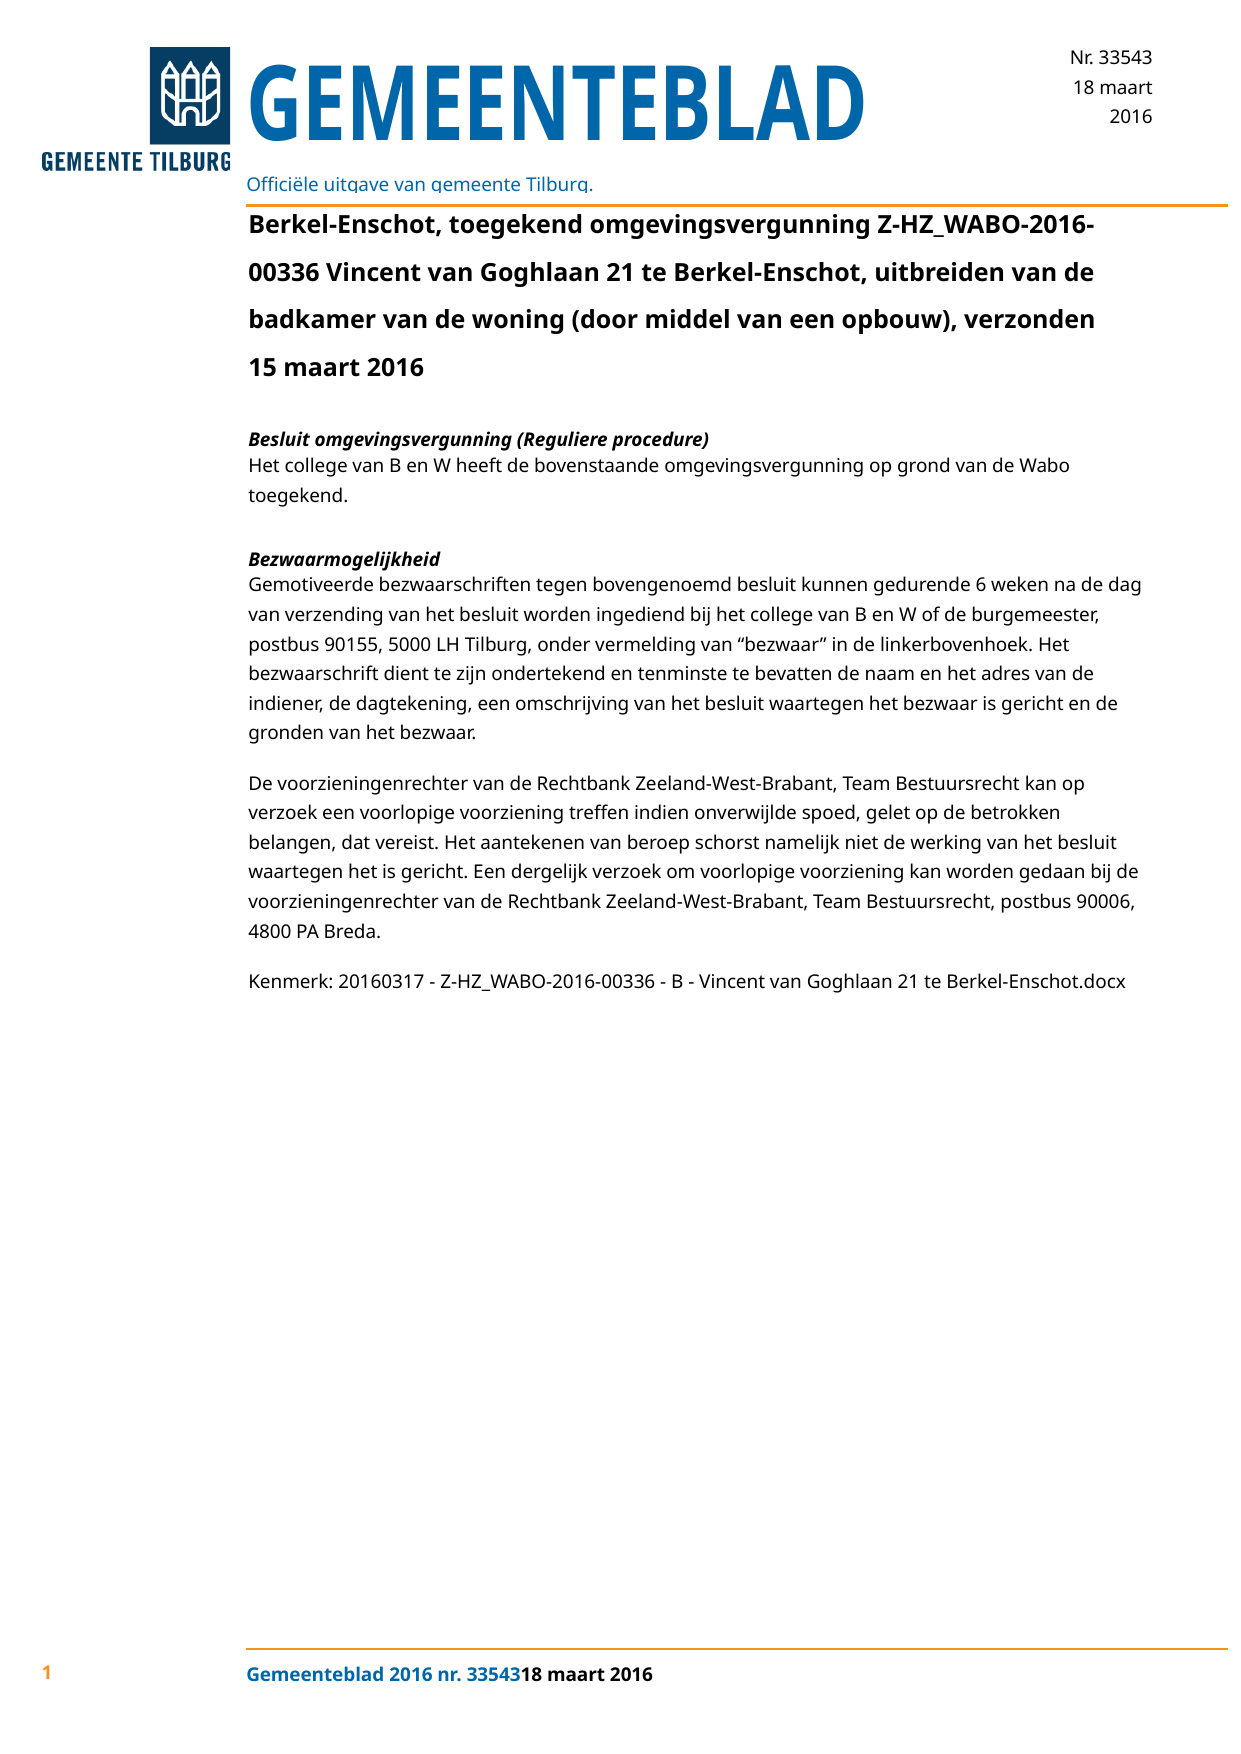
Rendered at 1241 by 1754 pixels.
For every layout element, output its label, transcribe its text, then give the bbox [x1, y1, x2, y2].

text De voorzieningenrechter van de Rechtbank Zeeland-West-Brabant, Team Bestuursrecht kan op verzoek een voorlopige voorziening treffen indien onverwijlde spoed, gelet op de betrokken belangen, dat vereist. Het aantekenen van beroep schorst namelijk niet de werking van het besluit waartegen het is gericht. Een dergelijk verzoek om voorlopige voorziening kan worden gedaan bij de voorzieningenrechter van de Rechtbank Zeeland-West-Brabant, Team Bestuursrecht, postbus 90006, 4800 PA Breda. [248, 770, 1152, 944]
text Berkel-Enschot, toegekend omgevingsvergunning Z-HZ_WABO-2016-00336 Vincent van Goghlaan 21 te Berkel-Enschot, uitbreiden van de badkamer van de woning (door middel van een opbouw), verzonden 15 maart 2016 [248, 207, 1152, 384]
text Het college van B en W heeft de bovenstaande omgevingsvergunning op grond van de Wabo toegekend. [248, 452, 1152, 508]
text Kenmerk: 20160317 - Z-HZ_WABO-2016-00336 - B - Vincent van Goghlaan 21 te Berkel-Enschot.docx [248, 968, 1152, 994]
picture [41, 47, 231, 172]
text Gemotiveerde bezwaarschriften tegen bovengenoemd besluit kunnen gedurende 6 weken na de dag van verzending van het besluit worden ingediend bij het college van B en W of de burgemeester, postbus 90155, 5000 LH Tilburg, onder vermelding van “bezwaar” in de linkerbovenhoek. Het bezwaarschrift dient te zijn ondertekend en tenminste te bevatten de naam en het adres van de indiener, de dagtekening, een omschrijving van het besluit waartegen het bezwaar is gericht en de gronden van het bezwaar. [248, 572, 1152, 745]
text Bezwaarmogelijkheid [248, 546, 1152, 572]
text Besluit omgevingsvergunning (Reguliere procedure) [248, 427, 1152, 452]
